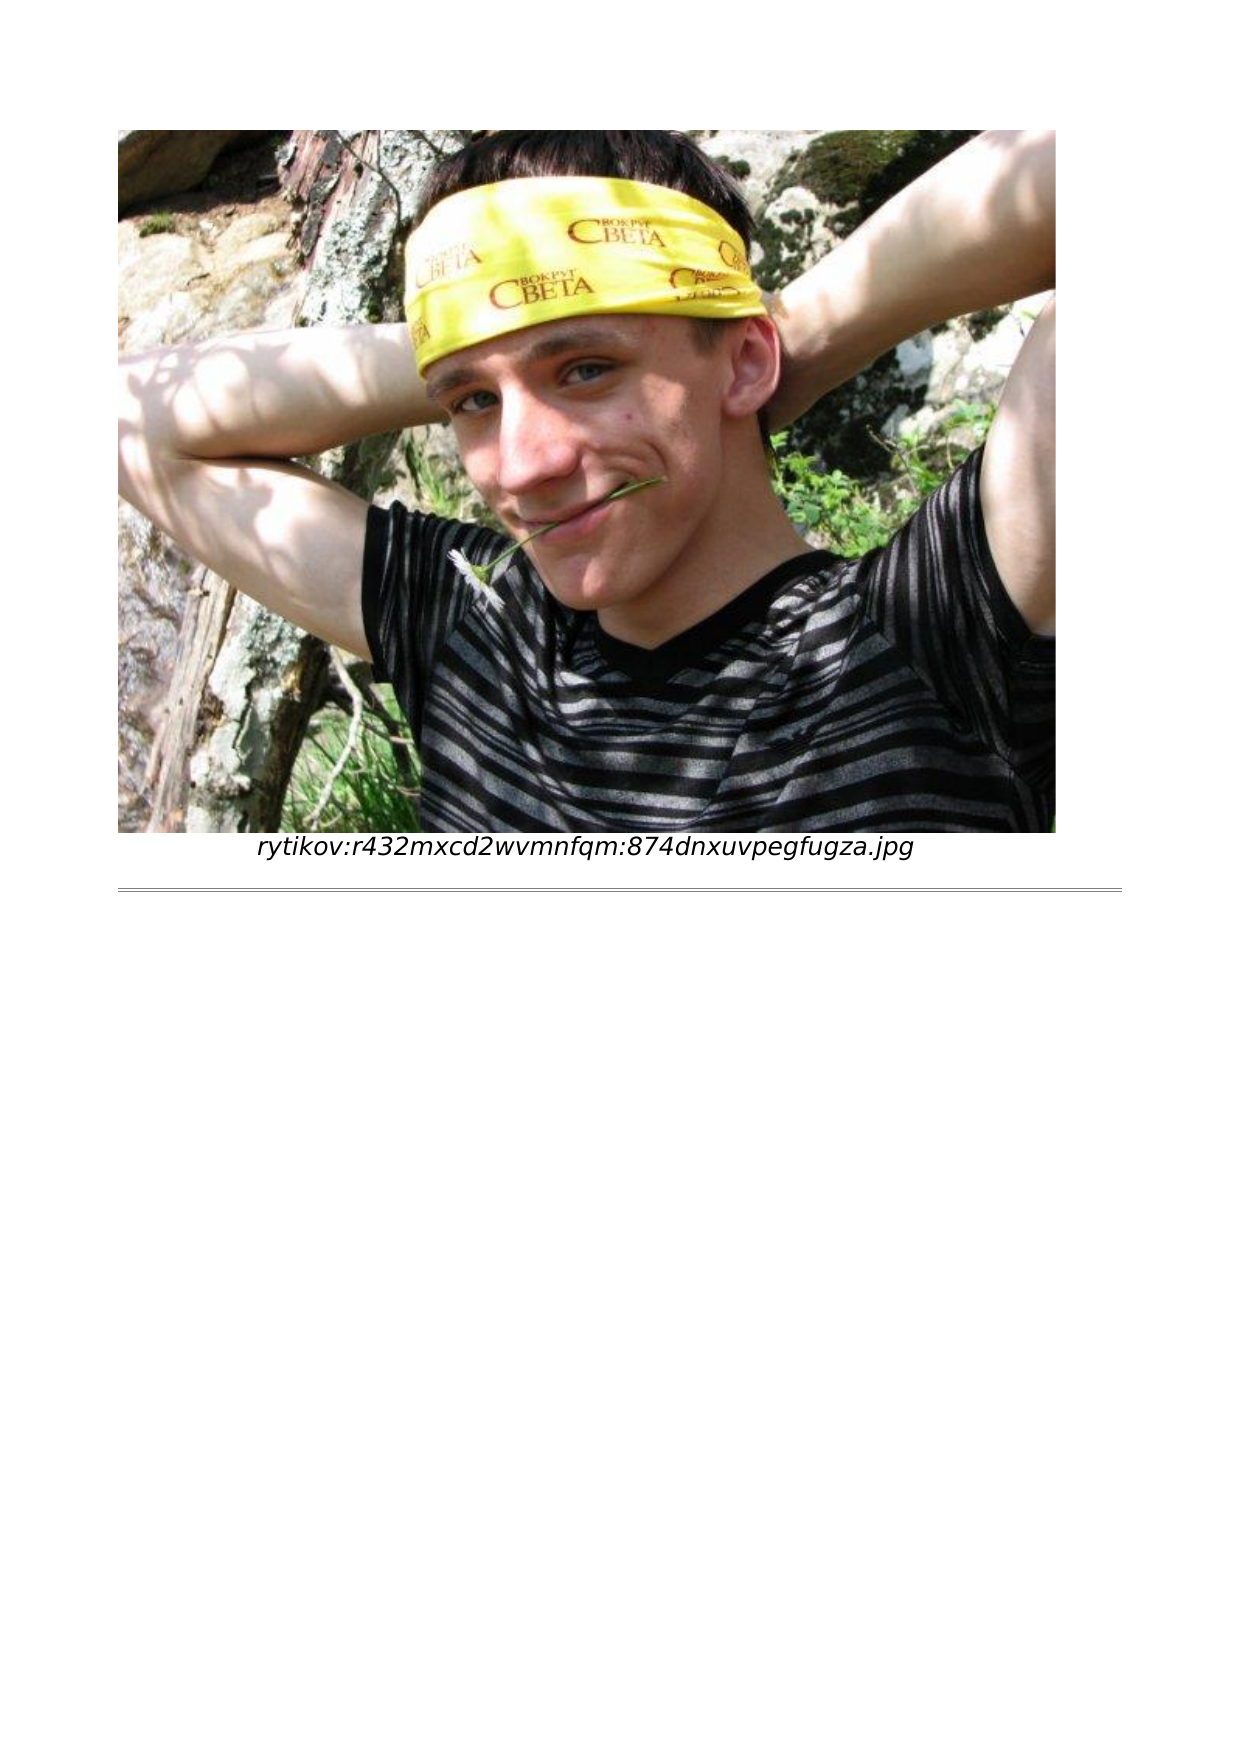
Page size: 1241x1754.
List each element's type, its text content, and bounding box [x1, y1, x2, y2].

text rytikov:r432mxcd2wvmnfqm:874dnxuvpegfugza.jpg [118, 833, 1056, 861]
picture [118, 130, 1056, 833]
